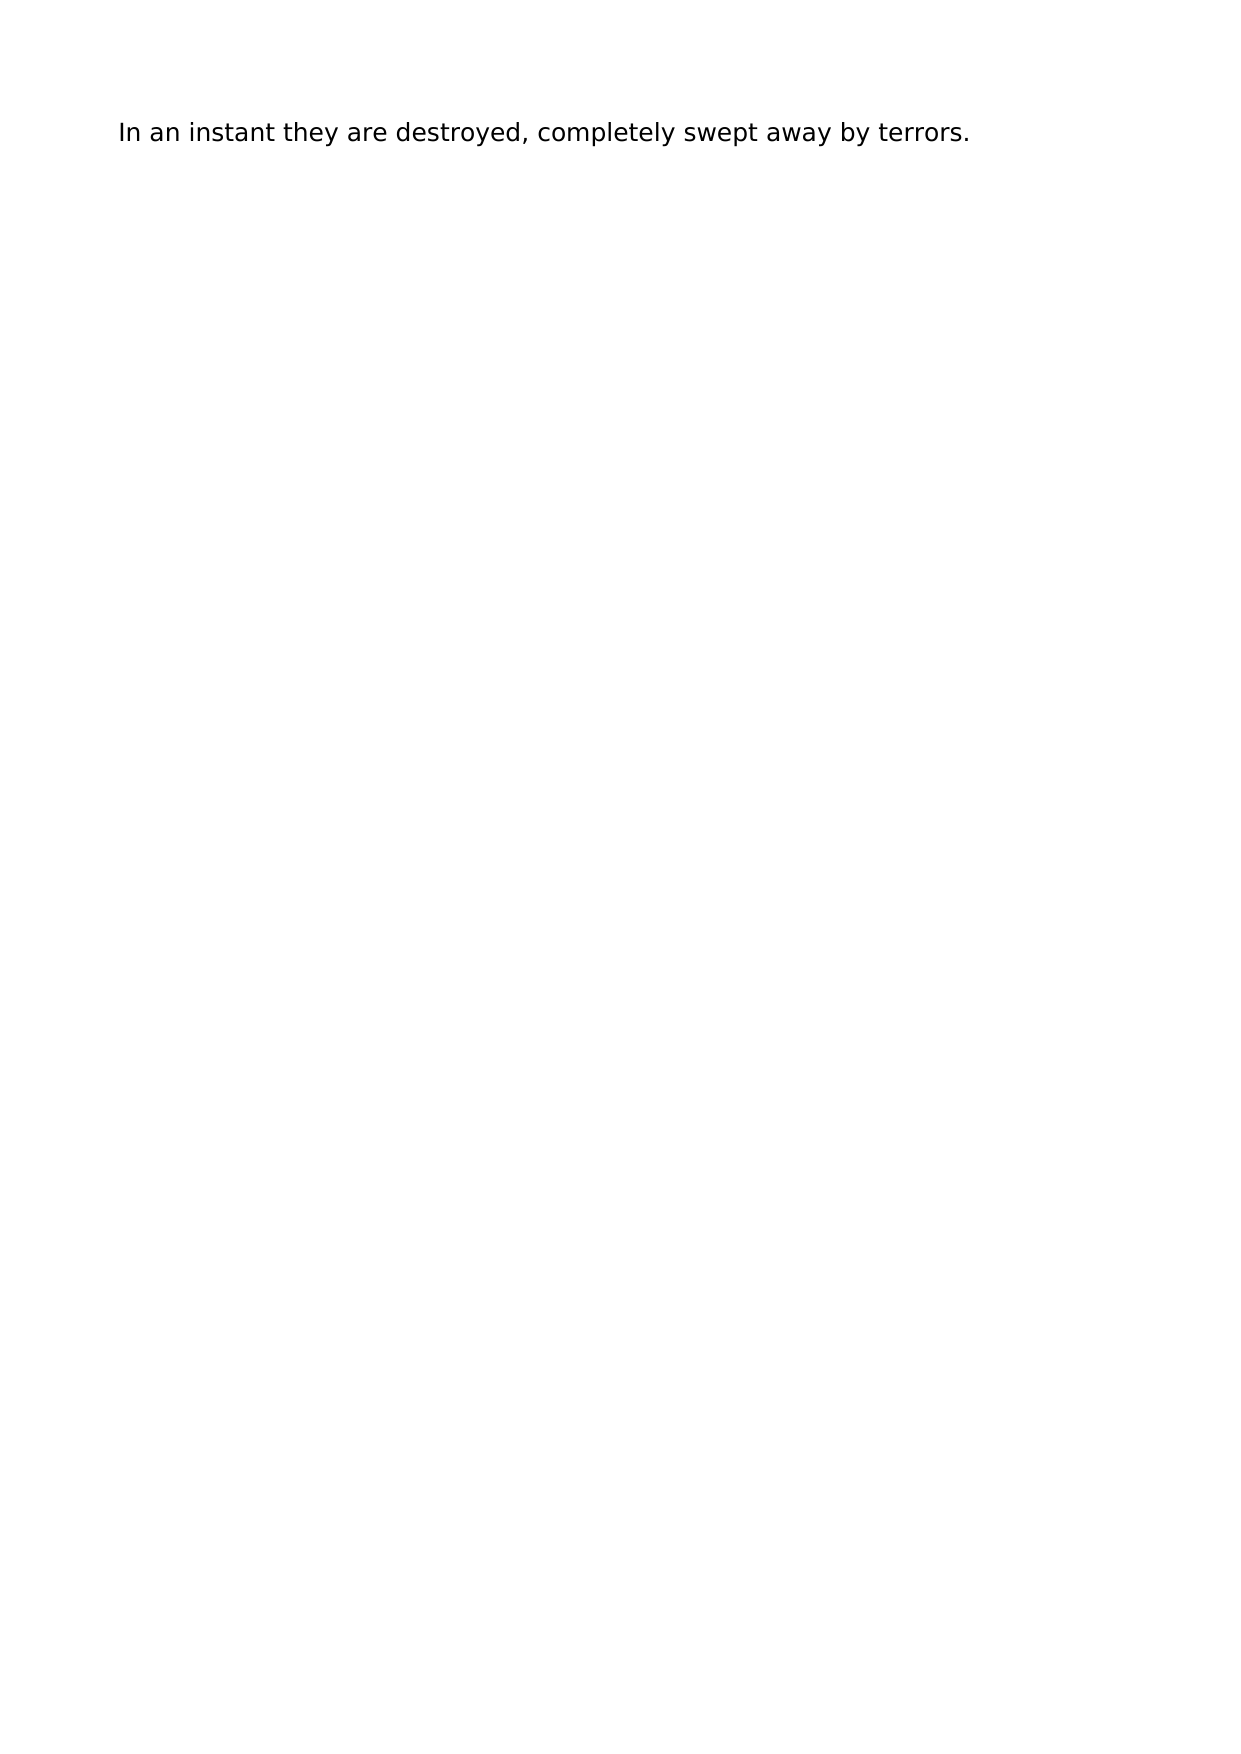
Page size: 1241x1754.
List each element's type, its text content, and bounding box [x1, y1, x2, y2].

text In an instant they are destroyed, completely swept away by terrors. [118, 118, 1122, 147]
